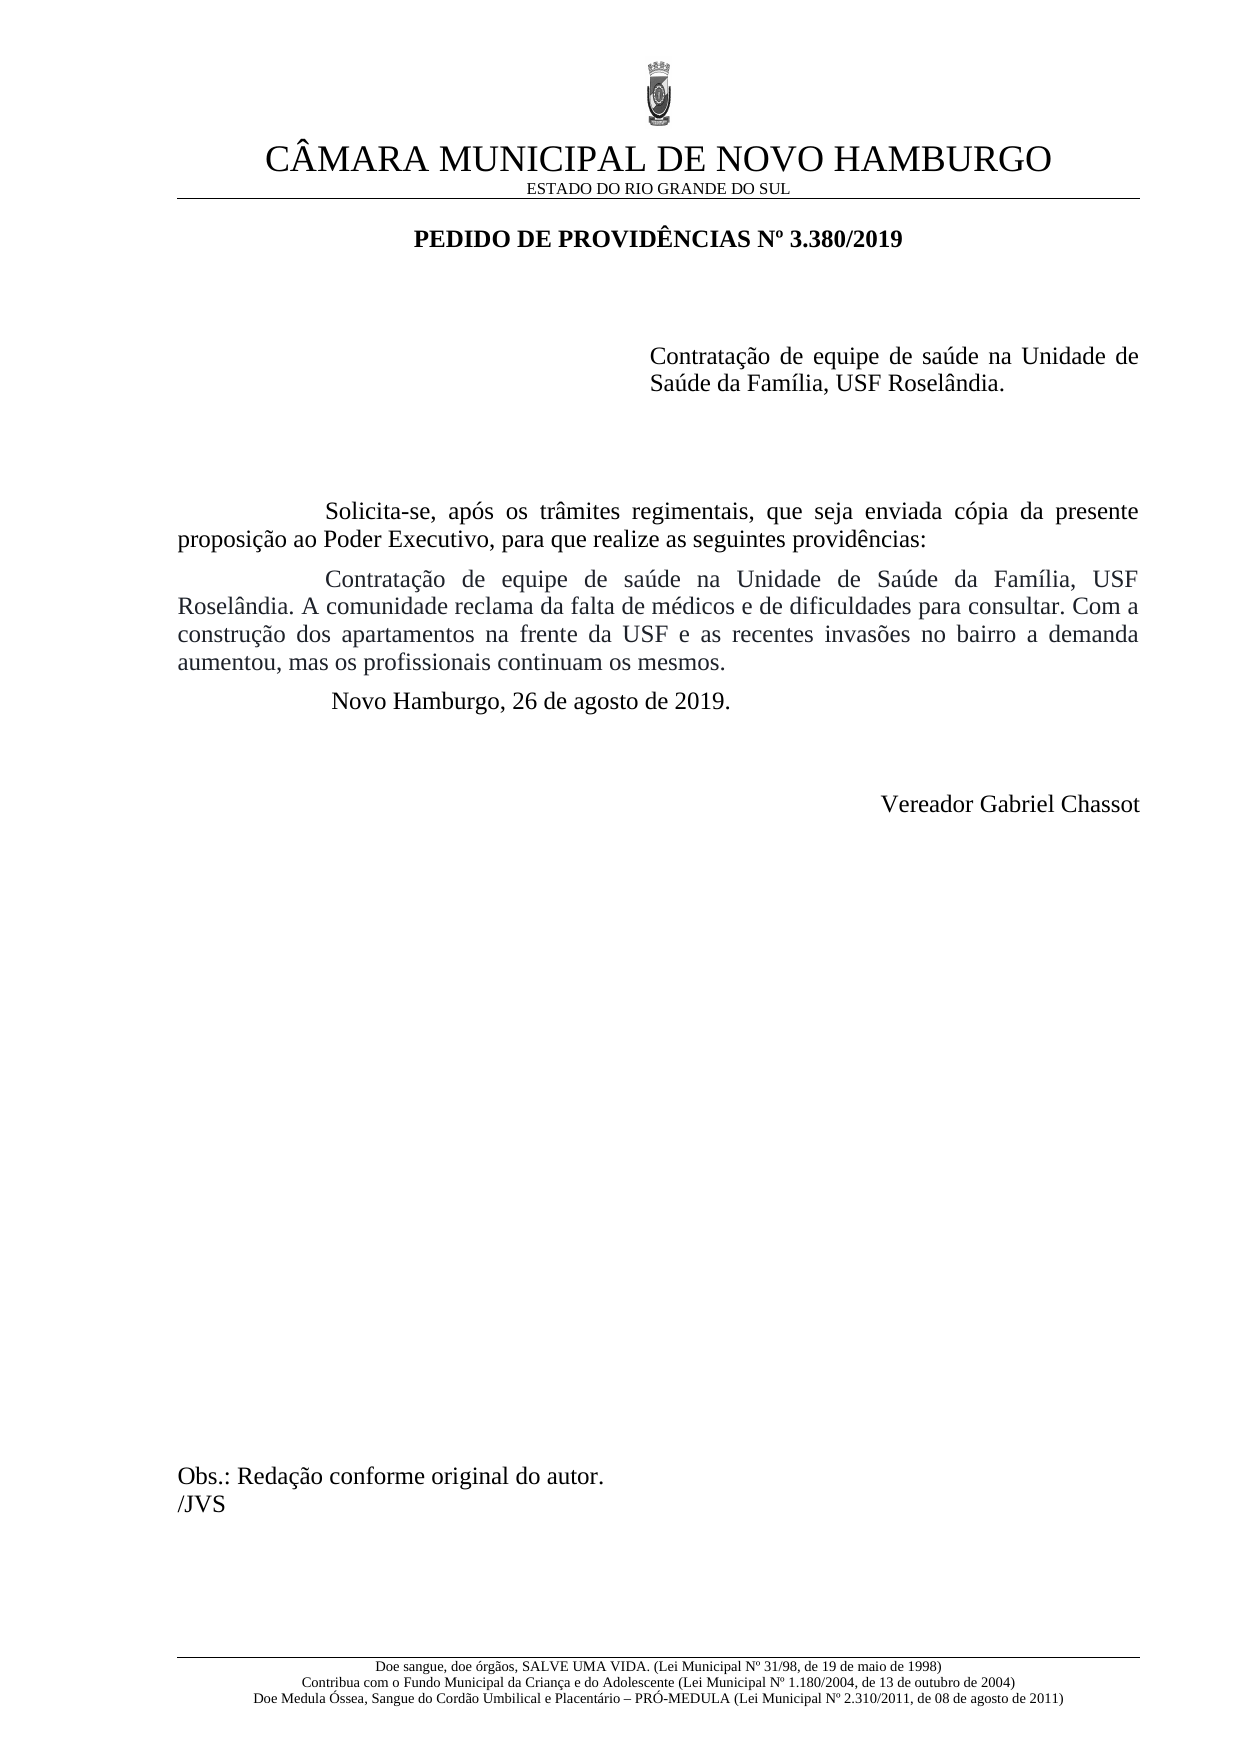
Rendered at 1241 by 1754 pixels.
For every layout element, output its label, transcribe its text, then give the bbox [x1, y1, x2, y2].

text Solicita-se, após os trâmites regimentais, que seja enviada cópia da presente proposição ao Poder Executivo, para que realize as seguintes providências: [177, 497, 1140, 553]
text Vereador Gabriel Chassot [177, 790, 1140, 817]
text Obs.: Redação conforme original do autor. [177, 1462, 1140, 1490]
text Contratação de equipe de saúde na Unidade de Saúde da Família, USF Roselândia. A comunidade reclama da falta de médicos e de dificuldades para consultar. Com a construção dos apartamentos na frente da USF e as recentes invasões no bairro a demanda aumentou, mas os profissionais continuam os mesmos. [177, 565, 1140, 676]
text PEDIDO DE PROVIDÊNCIAS Nº 3.380/2019 [177, 226, 1140, 253]
text /JVS [177, 1490, 1140, 1518]
text Novo Hamburgo, 26 de agosto de 2019. [177, 687, 1140, 715]
text Contratação de equipe de saúde na Unidade de Saúde da Família, USF Roselândia. [649, 342, 1140, 397]
